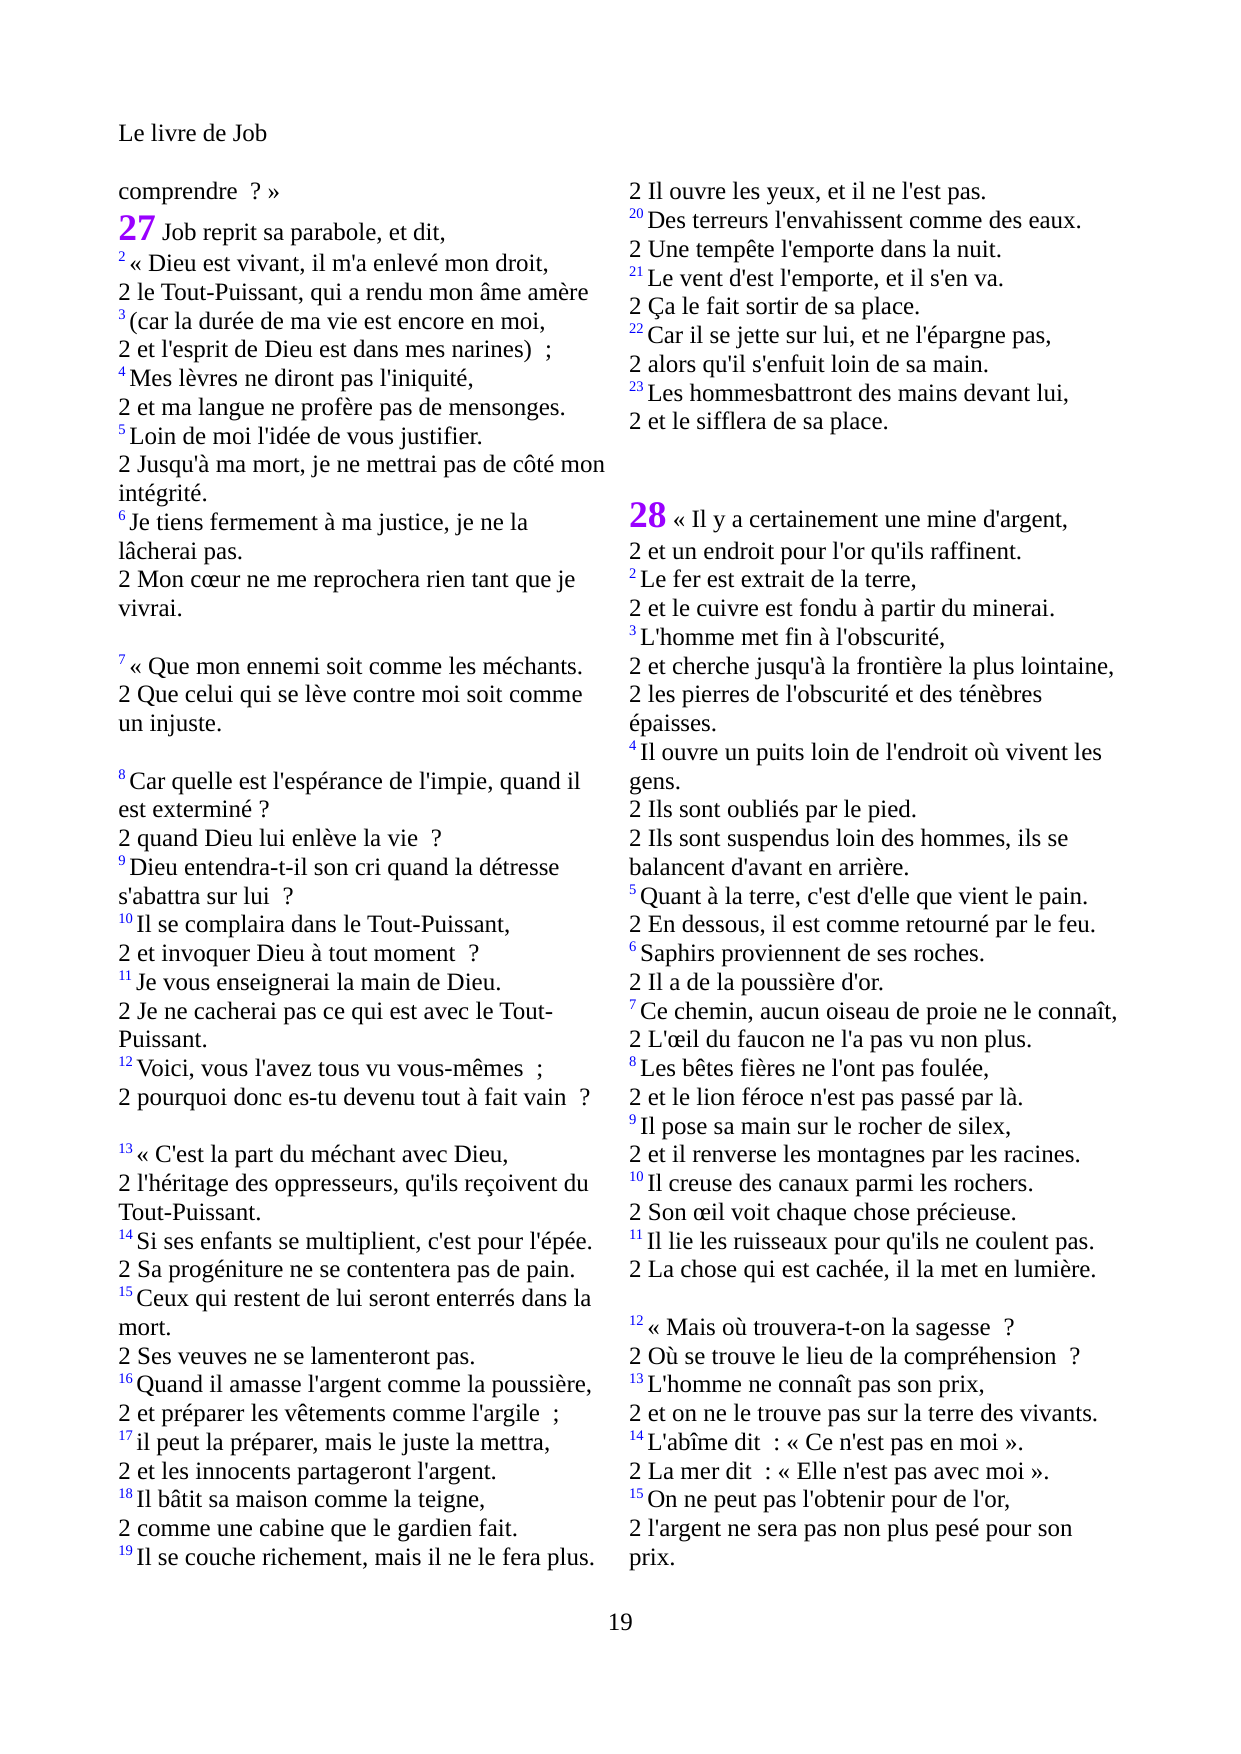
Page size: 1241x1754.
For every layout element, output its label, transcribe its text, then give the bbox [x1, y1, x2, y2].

text 18 Il bâtit sa maison comme la teigne, [118, 1484, 611, 1513]
text 13 « C'est la part du méchant avec Dieu, [118, 1139, 611, 1168]
text 6 Je tiens fermement à ma justice, je ne la lâcherai pas. [118, 507, 611, 564]
text 11 Je vous enseignerai la main de Dieu. [118, 967, 611, 996]
text 16 Quand il amasse l'argent comme la poussière, [118, 1369, 611, 1398]
text 2 et ma langue ne profère pas de mensonges. [118, 392, 611, 421]
text 5 Loin de moi l'idée de vous justifier. [118, 421, 611, 449]
text 2 Ils sont oubliés par le pied. [629, 794, 1122, 823]
text 13 L'homme ne connaît pas son prix, [629, 1369, 1122, 1398]
text 2 Son œil voit chaque chose précieuse. [629, 1197, 1122, 1226]
text 2 En dessous, il est comme retourné par le feu. [629, 909, 1122, 938]
text 10 Il se complaira dans le Tout-Puissant, [118, 909, 611, 938]
text 3 L'homme met fin à l'obscurité, [629, 622, 1122, 651]
text 2 Mon cœur ne me reprochera rien tant que je vivrai. [118, 564, 611, 622]
text 12 Voici, vous l'avez tous vu vous-mêmes ; [118, 1053, 611, 1082]
text 2 l'argent ne sera pas non plus pesé pour son prix. [629, 1513, 1122, 1571]
text 15 On ne peut pas l'obtenir pour de l'or, [629, 1484, 1122, 1513]
text 2 et l'esprit de Dieu est dans mes narines) ; [118, 334, 611, 363]
text 2 alors qu'il s'enfuit loin de sa main. [629, 349, 1122, 378]
text 2 pourquoi donc es-tu devenu tout à fait vain ? [118, 1082, 611, 1111]
text 21 Le vent d'est l'emporte, et il s'en va. [629, 263, 1122, 291]
text 2 le Tout-Puissant, qui a rendu mon âme amère [118, 277, 611, 306]
text 2 et il renverse les montagnes par les racines. [629, 1139, 1122, 1168]
text 12 « Mais où trouvera-t-on la sagesse ? [629, 1312, 1122, 1341]
text 2 La mer dit : « Elle n'est pas avec moi ». [629, 1456, 1122, 1484]
text 8 Car quelle est l'espérance de l'impie, quand il est exterminé ? [118, 766, 611, 823]
text 14 L'abîme dit : « Ce n'est pas en moi ». [629, 1427, 1122, 1456]
text 4 Mes lèvres ne diront pas l'iniquité, [118, 363, 611, 392]
text 2 Je ne cacherai pas ce qui est avec le Tout-Puissant. [118, 996, 611, 1053]
text 7 Ce chemin, aucun oiseau de proie ne le connaît, [629, 996, 1122, 1024]
text 2 Il a de la poussière d'or. [629, 967, 1122, 996]
text 4 Il ouvre un puits loin de l'endroit où vivent les gens. [629, 737, 1122, 794]
text 11 Il lie les ruisseaux pour qu'ils ne coulent pas. [629, 1226, 1122, 1254]
text 2 les pierres de l'obscurité et des ténèbres épaisses. [629, 679, 1122, 737]
text 2 et le sifflera de sa place. [629, 406, 1122, 435]
text 27 Job reprit sa parabole, et dit, [118, 205, 611, 248]
text 2 quand Dieu lui enlève la vie ? [118, 823, 611, 852]
text 2 et on ne le trouve pas sur la terre des vivants. [629, 1398, 1122, 1427]
text 10 Il creuse des canaux parmi les rochers. [629, 1168, 1122, 1197]
text 15 Ceux qui restent de lui seront enterrés dans la mort. [118, 1283, 611, 1341]
text 2 et invoquer Dieu à tout moment ? [118, 938, 611, 967]
text 7 « Que mon ennemi soit comme les méchants. [118, 651, 611, 679]
text 9 Il pose sa main sur le rocher de silex, [629, 1111, 1122, 1139]
text 2 Où se trouve le lieu de la compréhension ? [629, 1341, 1122, 1369]
text 2 Ça le fait sortir de sa place. [629, 291, 1122, 320]
text 2 L'œil du faucon ne l'a pas vu non plus. [629, 1024, 1122, 1053]
text 23 Les hommesbattront des mains devant lui, [629, 378, 1122, 406]
text 5 Quant à la terre, c'est d'elle que vient le pain. [629, 881, 1122, 909]
text 2 et les innocents partageront l'argent. [118, 1456, 611, 1484]
text 28 « Il y a certainement une mine d'argent, [629, 493, 1122, 536]
text 2 La chose qui est cachée, il la met en lumière. [629, 1254, 1122, 1283]
text comprendre ? » [118, 176, 611, 205]
text 2 et un endroit pour l'or qu'ils raffinent. [629, 536, 1122, 564]
text 2 Sa progéniture ne se contentera pas de pain. [118, 1254, 611, 1283]
text 8 Les bêtes fières ne l'ont pas foulée, [629, 1053, 1122, 1082]
text 2 et préparer les vêtements comme l'argile ; [118, 1398, 611, 1427]
text 2 Ses veuves ne se lamenteront pas. [118, 1341, 611, 1369]
text 2 Il ouvre les yeux, et il ne l'est pas. [629, 176, 1122, 205]
text 2 et le cuivre est fondu à partir du minerai. [629, 593, 1122, 622]
text 2 Jusqu'à ma mort, je ne mettrai pas de côté mon intégrité. [118, 449, 611, 507]
text 3 (car la durée de ma vie est encore en moi, [118, 306, 611, 334]
text 2 l'héritage des oppresseurs, qu'ils reçoivent du Tout-Puissant. [118, 1168, 611, 1226]
text 17 il peut la préparer, mais le juste la mettra, [118, 1427, 611, 1456]
text 2 Ils sont suspendus loin des hommes, ils se balancent d'avant en arrière. [629, 823, 1122, 881]
text 2 « Dieu est vivant, il m'a enlevé mon droit, [118, 248, 611, 277]
text 6 Saphirs proviennent de ses roches. [629, 938, 1122, 967]
text 19 Il se couche richement, mais il ne le fera plus. [118, 1542, 611, 1571]
text 14 Si ses enfants se multiplient, c'est pour l'épée. [118, 1226, 611, 1254]
text 22 Car il se jette sur lui, et ne l'épargne pas, [629, 320, 1122, 349]
text 2 et le lion féroce n'est pas passé par là. [629, 1082, 1122, 1111]
text 2 comme une cabine que le gardien fait. [118, 1513, 611, 1542]
text 9 Dieu entendra-t-il son cri quand la détresse s'abattra sur lui ? [118, 852, 611, 909]
text 2 Que celui qui se lève contre moi soit comme un injuste. [118, 679, 611, 737]
text 2 et cherche jusqu'à la frontière la plus lointaine, [629, 651, 1122, 679]
text 2 Une tempête l'emporte dans la nuit. [629, 234, 1122, 263]
text 20 Des terreurs l'envahissent comme des eaux. [629, 205, 1122, 234]
text 2 Le fer est extrait de la terre, [629, 564, 1122, 593]
